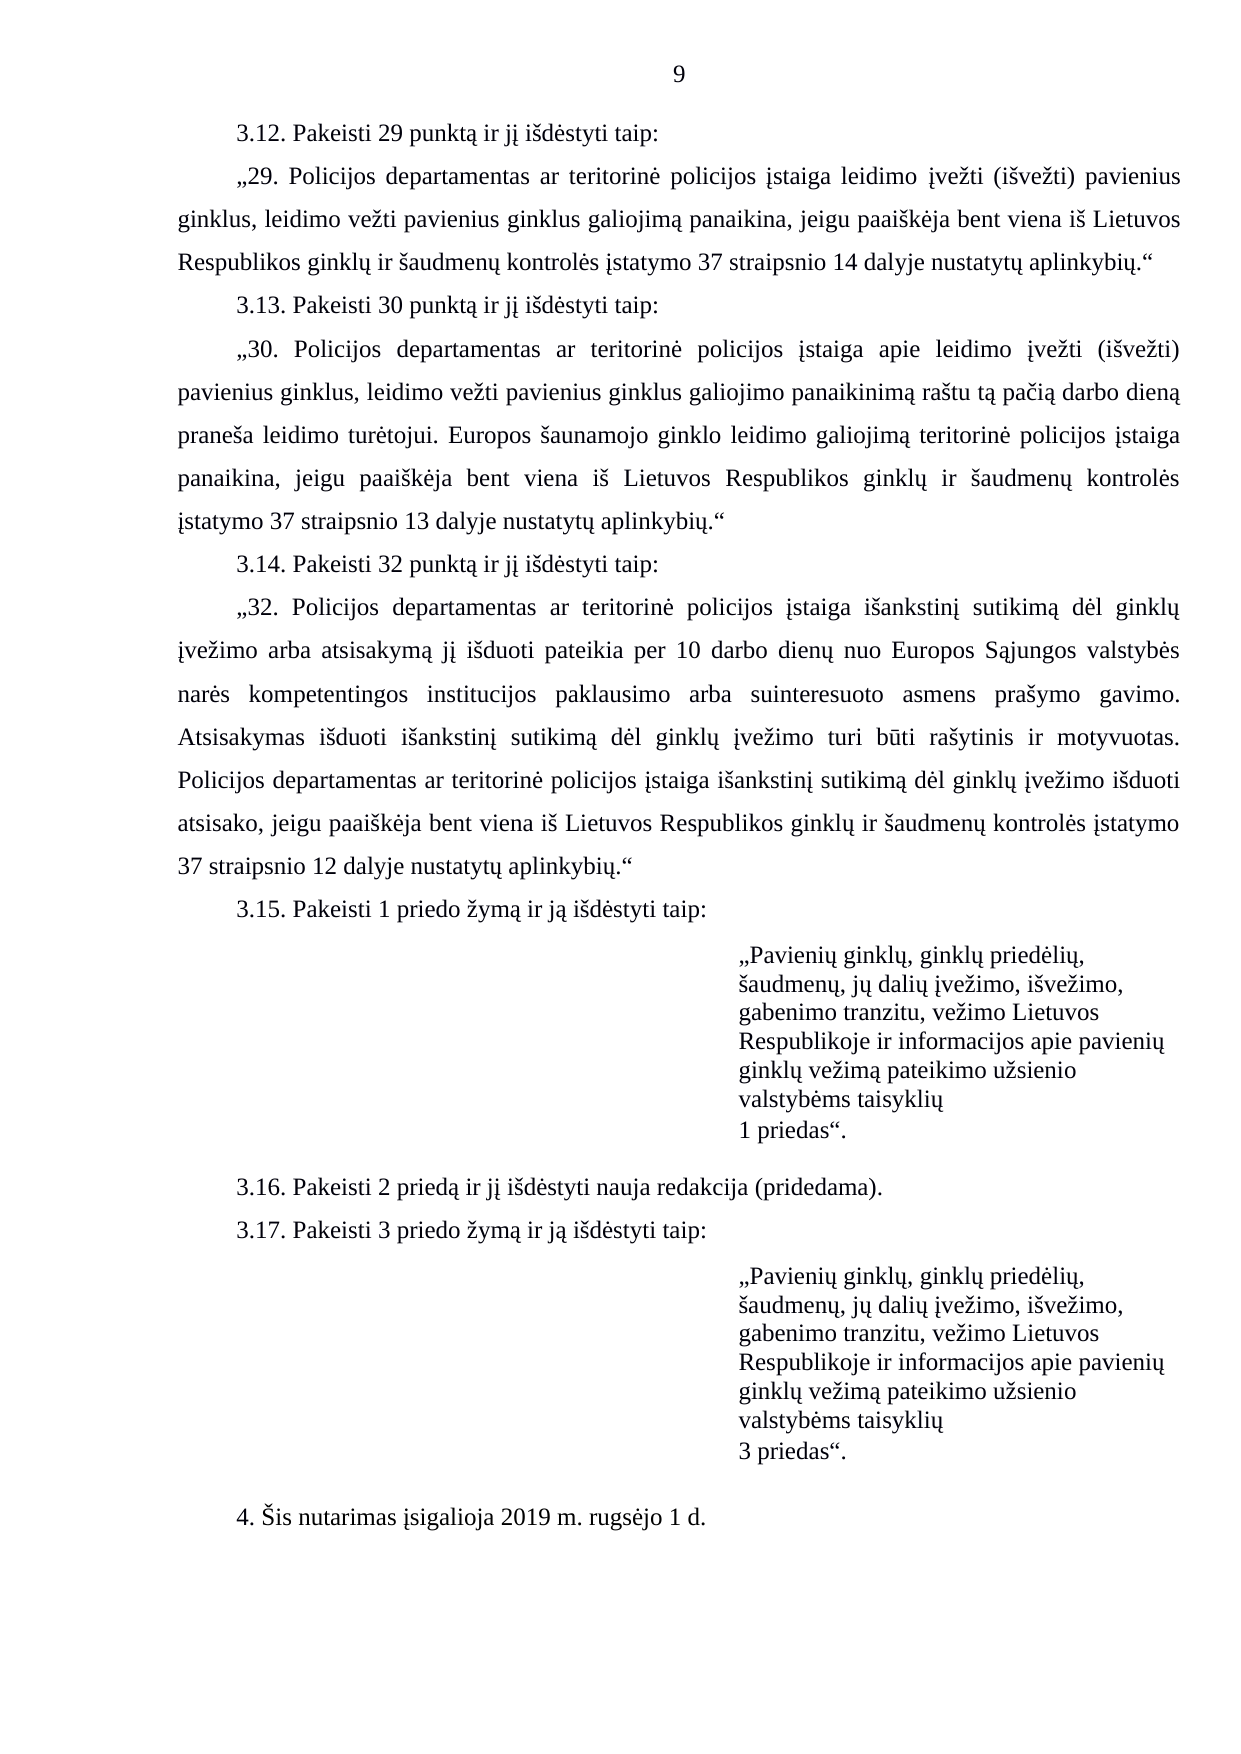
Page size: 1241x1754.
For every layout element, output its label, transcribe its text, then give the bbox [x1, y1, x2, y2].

text 4. Šis nutarimas įsigalioja 2019 m. rugsėjo 1 d. [177, 1493, 1181, 1531]
text 1 priedas“. [738, 1115, 1181, 1143]
text „Pavienių ginklų, ginklų priedėlių, šaudmenų, jų dalių įvežimo, išvežimo, gabenimo tranzitu, vežimo Lietuvos Respublikoje ir informacijos apie pavienių ginklų vežimą pateikimo užsienio valstybėms taisyklių [738, 1261, 1181, 1433]
text „Pavienių ginklų, ginklų priedėlių, šaudmenų, jų dalių įvežimo, išvežimo, gabenimo tranzitu, vežimo Lietuvos Respublikoje ir informacijos apie pavienių ginklų vežimą pateikimo užsienio valstybėms taisyklių [738, 940, 1181, 1112]
text 3.16. Pakeisti 2 priedą ir jį išdėstyti nauja redakcija (pridedama). [177, 1172, 1181, 1201]
text 3 priedas“. [738, 1436, 1181, 1464]
text 3.17. Pakeisti 3 priedo žymą ir ją išdėstyti taip: [177, 1215, 1181, 1244]
text „29. Policijos departamentas ar teritorinė policijos įstaiga leidimo įvežti (išvežti) pavienius ginklus, leidimo vežti pavienius ginklus galiojimą panaikina, jeigu paaiškėja bent viena iš Lietuvos Respublikos ginklų ir šaudmenų kontrolės įstatymo 37 straipsnio 14 dalyje nustatytų aplinkybių.“ [177, 161, 1181, 276]
text „30. Policijos departamentas ar teritorinė policijos įstaiga apie leidimo įvežti (išvežti) pavienius ginklus, leidimo vežti pavienius ginklus galiojimo panaikinimą raštu tą pačią darbo dieną praneša leidimo turėtojui. Europos šaunamojo ginklo leidimo galiojimą teritorinė policijos įstaiga panaikina, jeigu paaiškėja bent viena iš Lietuvos Respublikos ginklų ir šaudmenų kontrolės įstatymo 37 straipsnio 13 dalyje nustatytų aplinkybių.“ [177, 334, 1181, 535]
text 3.15. Pakeisti 1 priedo žymą ir ją išdėstyti taip: [177, 894, 1181, 923]
text 3.12. Pakeisti 29 punktą ir jį išdėstyti taip: [177, 118, 1181, 147]
text 3.13. Pakeisti 30 punktą ir jį išdėstyti taip: [177, 291, 1181, 319]
text 3.14. Pakeisti 32 punktą ir jį išdėstyti taip: [177, 549, 1181, 578]
text „32. Policijos departamentas ar teritorinė policijos įstaiga išankstinį sutikimą dėl ginklų įvežimo arba atsisakymą jį išduoti pateikia per 10 darbo dienų nuo Europos Sąjungos valstybės narės kompetentingos institucijos paklausimo arba suinteresuoto asmens prašymo gavimo. Atsisakymas išduoti išankstinį sutikimą dėl ginklų įvežimo turi būti rašytinis ir motyvuotas. Policijos departamentas ar teritorinė policijos įstaiga išankstinį sutikimą dėl ginklų įvežimo išduoti atsisako, jeigu paaiškėja bent viena iš Lietuvos Respublikos ginklų ir šaudmenų kontrolės įstatymo 37 straipsnio 12 dalyje nustatytų aplinkybių.“ [177, 592, 1181, 880]
